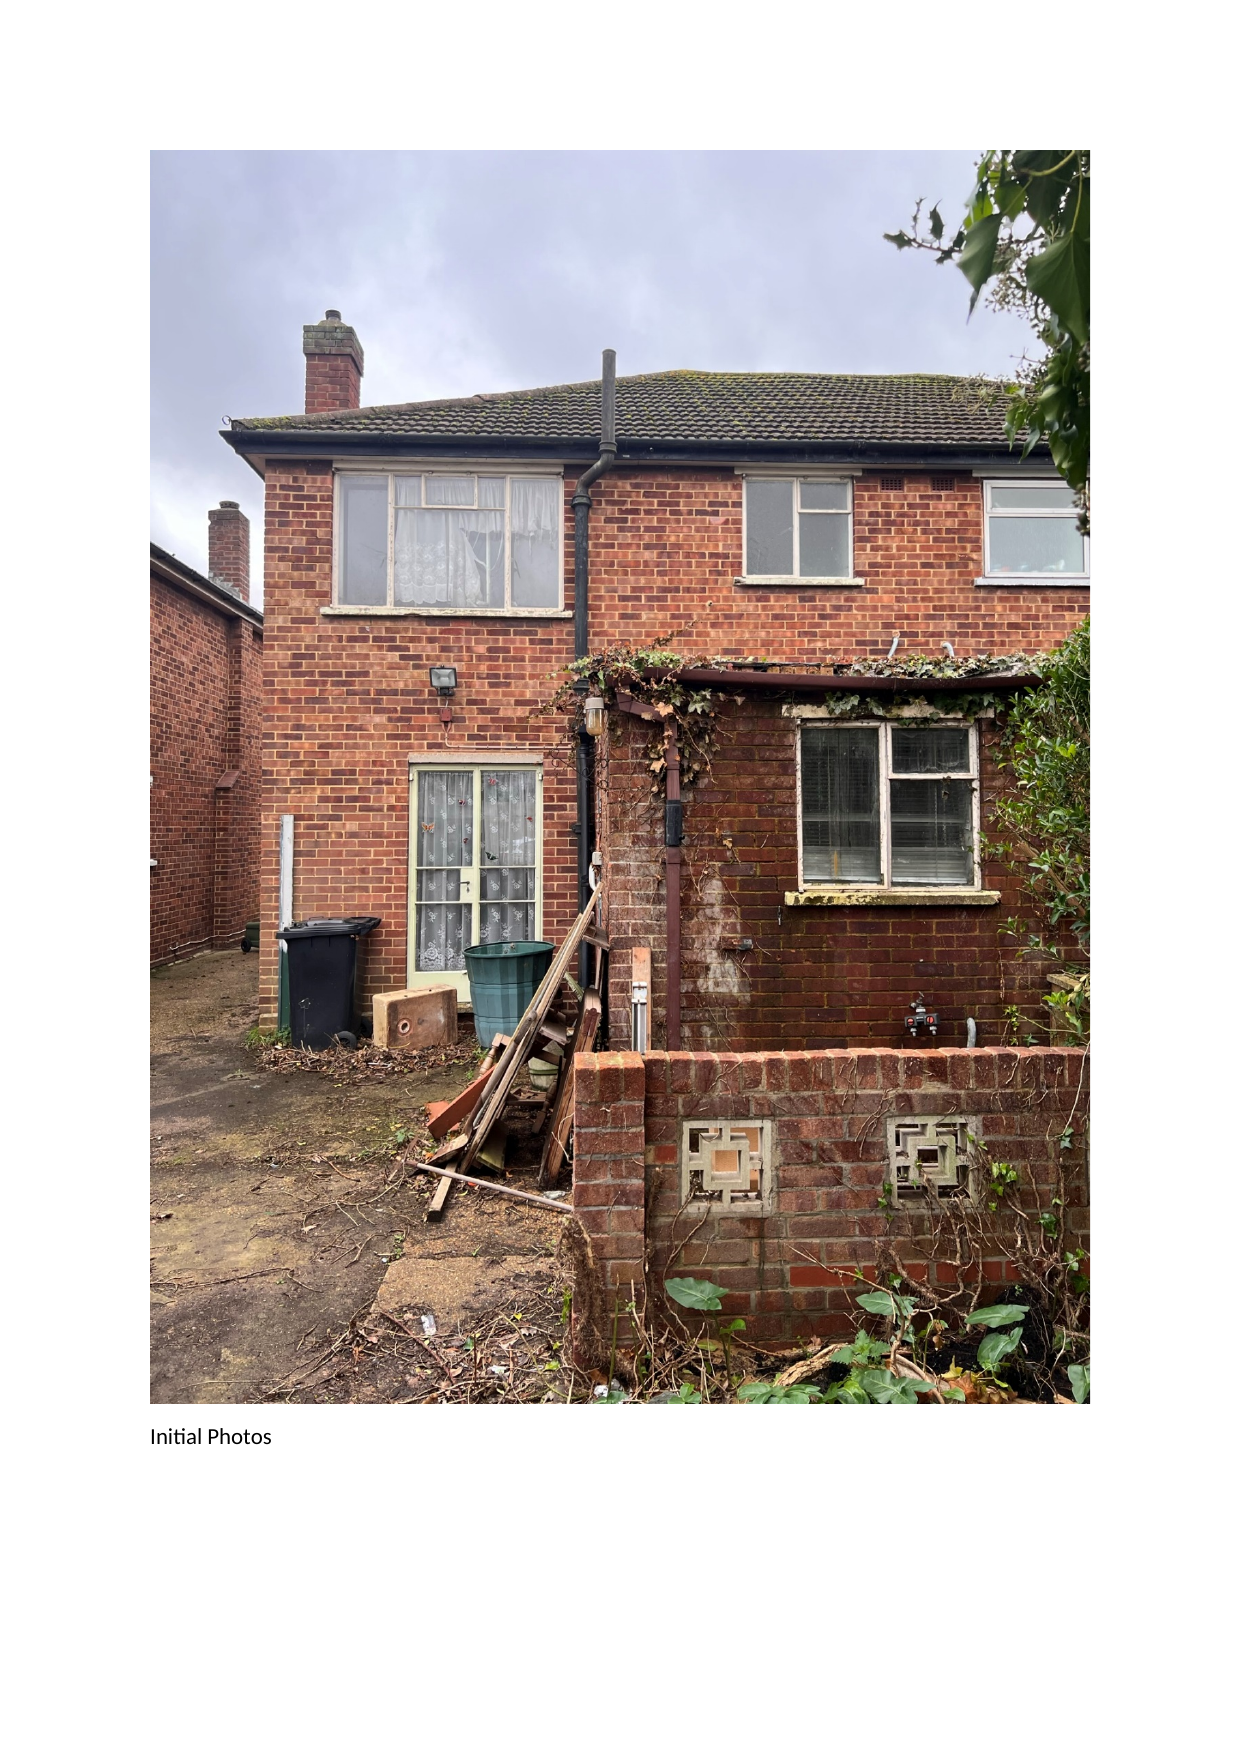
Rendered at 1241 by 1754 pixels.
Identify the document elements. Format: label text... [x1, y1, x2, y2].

text Initial Photos [150, 1422, 1090, 1450]
